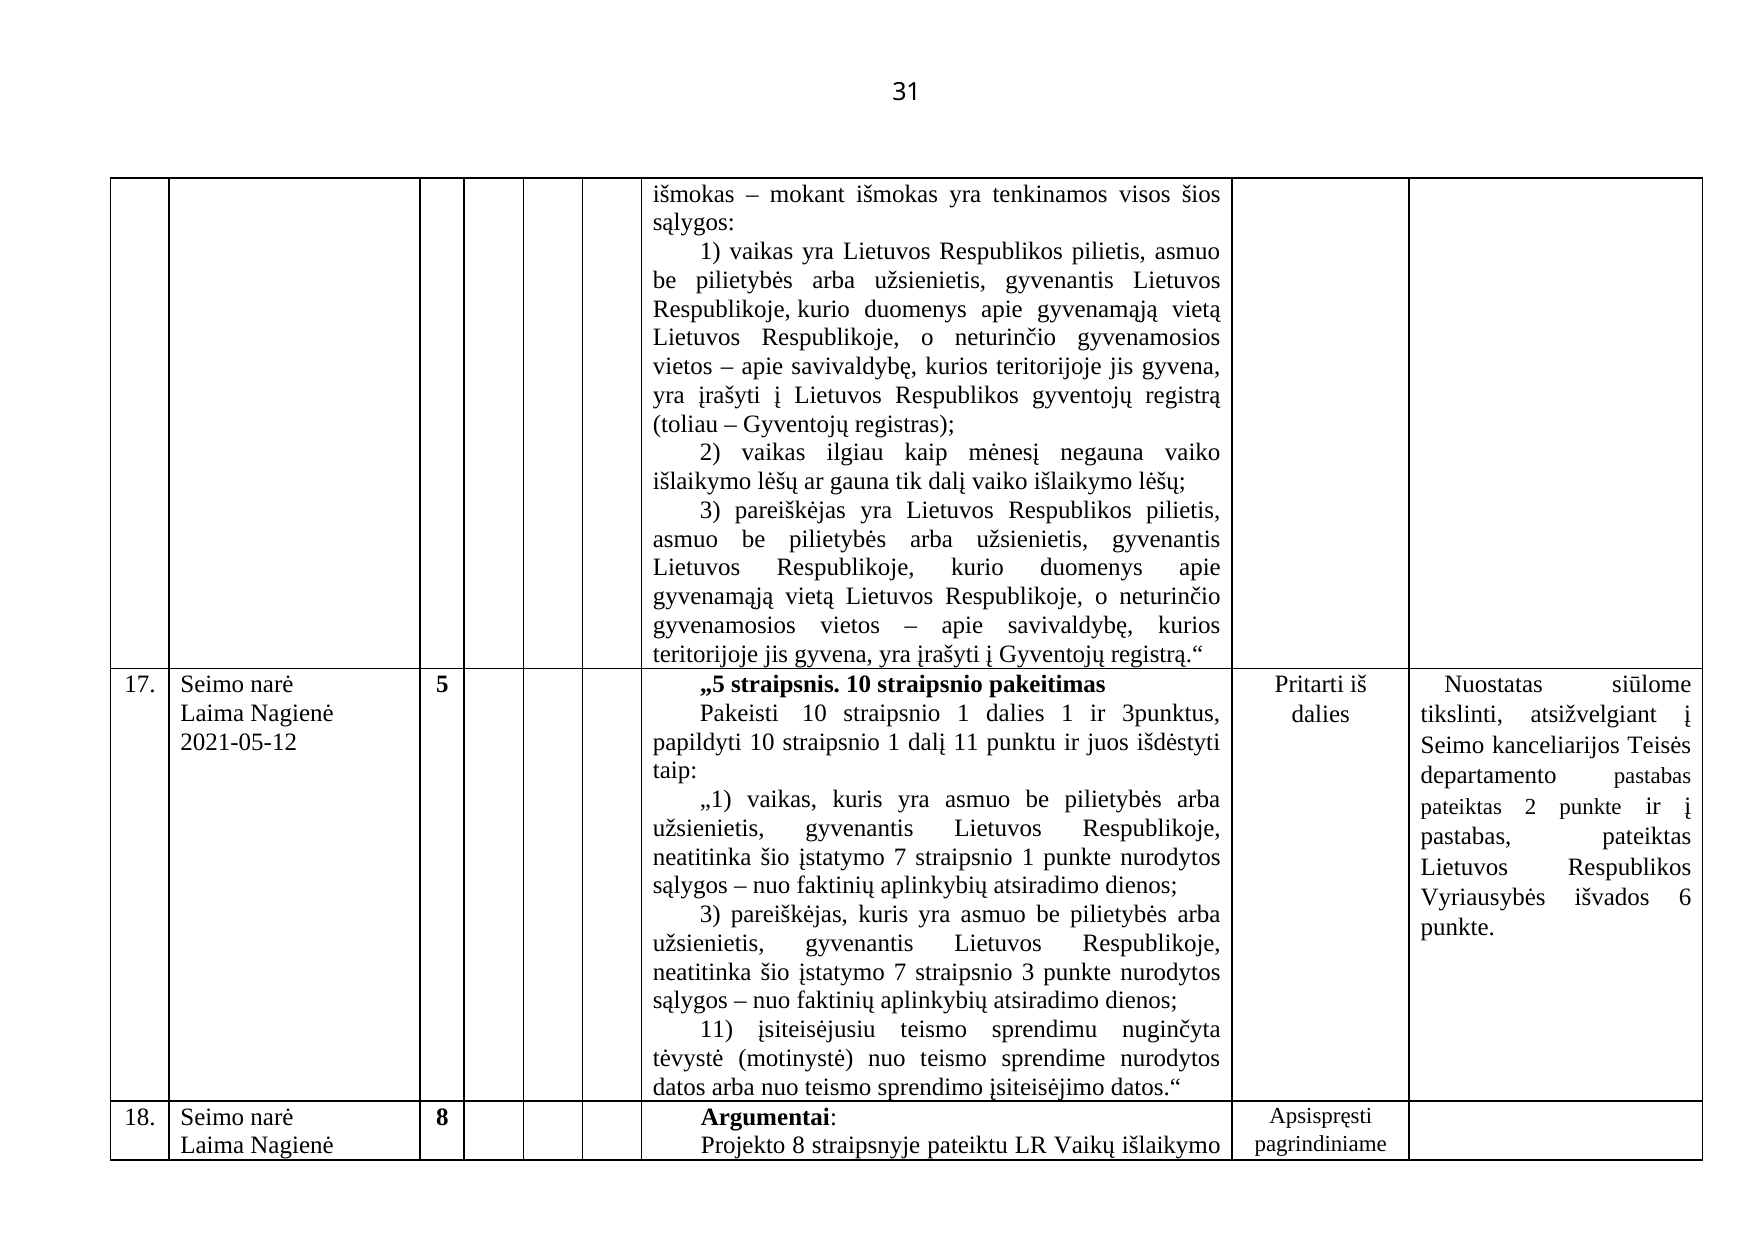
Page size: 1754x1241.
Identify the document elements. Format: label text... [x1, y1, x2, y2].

table_cell 5 [421, 669, 463, 1100]
table_cell „5 straipsnis. 10 straipsnio pakeitimas Pakeisti 10 straipsnio 1 dalies 1 ir 3punktus, papildyti 10 straipsnio 1 dalį 11 punktu ir juos išdėstyti taip: „1) vaikas, kuris yra asmuo be pilietybės arba užsienietis, gyvenantis Lietuvos Respublikoje, neatitinka šio įstatymo 7 straipsnio 1 punkte nurodytos sąlygos – nuo faktinių aplinkybių atsiradimo dienos; 3) pareiškėjas, kuris yra asmuo be pilietybės arba užsienietis, gyvenantis Lietuvos Respublikoje, neatitinka šio įstatymo 7 straipsnio 3 punkte nurodytos sąlygos – nuo faktinių aplinkybių atsiradimo dienos; 11) įsiteisėjusiu teismo sprendimu nuginčyta tėvystė (motinystė) nuo teismo sprendime nurodytos datos arba nuo teismo sprendimo įsiteisėjimo datos.“ [642, 669, 1231, 1100]
table_cell [1410, 179, 1702, 667]
table_cell [583, 669, 641, 1100]
table_cell [524, 1102, 582, 1159]
table_cell išmokas – mokant išmokas yra tenkinamos visos šios sąlygos: 1) vaikas yra Lietuvos Respublikos pilietis, asmuo be pilietybės arba užsienietis, gyvenantis Lietuvos Respublikoje, kurio duomenys apie gyvenamąją vietą Lietuvos Respublikoje, o neturinčio gyvenamosios vietos – apie savivaldybę, kurios teritorijoje jis gyvena, yra įrašyti į Lietuvos Respublikos gyventojų registrą (toliau – Gyventojų registras); 2) vaikas ilgiau kaip mėnesį negauna vaiko išlaikymo lėšų ar gauna tik dalį vaiko išlaikymo lėšų; 3) pareiškėjas yra Lietuvos Respublikos pilietis, asmuo be pilietybės arba užsienietis, gyvenantis Lietuvos Respublikoje, kurio duomenys apie gyvenamąją vietą Lietuvos Respublikoje, o neturinčio gyvenamosios vietos – apie savivaldybę, kurios teritorijoje jis gyvena, yra įrašyti į Gyventojų registrą.“ [642, 179, 1231, 667]
table_cell [524, 669, 582, 1100]
table_cell Argumentai: Projekto 8 straipsnyje pateiktu LR Vaikų išlaikymo [642, 1102, 1231, 1159]
table_cell Apsispręsti pagrindiniame [1233, 1102, 1408, 1159]
table_cell [170, 179, 419, 667]
table_cell [465, 1102, 523, 1159]
table_cell Pritarti iš dalies [1233, 669, 1408, 1100]
table_cell [465, 179, 523, 667]
table_cell [465, 669, 523, 1100]
table_cell Nuostatas siūlome tikslinti, atsižvelgiant į Seimo kanceliarijos Teisės departamento pastabas pateiktas 2 punkte ir į pastabas, pateiktas Lietuvos Respublikos Vyriausybės išvados 6 punkte. [1410, 669, 1702, 1100]
table_cell [1410, 1102, 1702, 1159]
table_cell [111, 179, 168, 667]
table_cell [583, 179, 641, 667]
table_cell 18. [111, 1102, 168, 1159]
table_cell [1233, 179, 1408, 667]
table_cell [583, 1102, 641, 1159]
table_cell Seimo narė Laima Nagienė 2021-05-12 [170, 669, 419, 1100]
table_cell [421, 179, 463, 667]
table_cell [524, 179, 582, 667]
table_cell 8 [421, 1102, 463, 1159]
table_cell 17. [111, 669, 168, 1100]
table_cell Seimo narė Laima Nagienė [170, 1102, 419, 1159]
